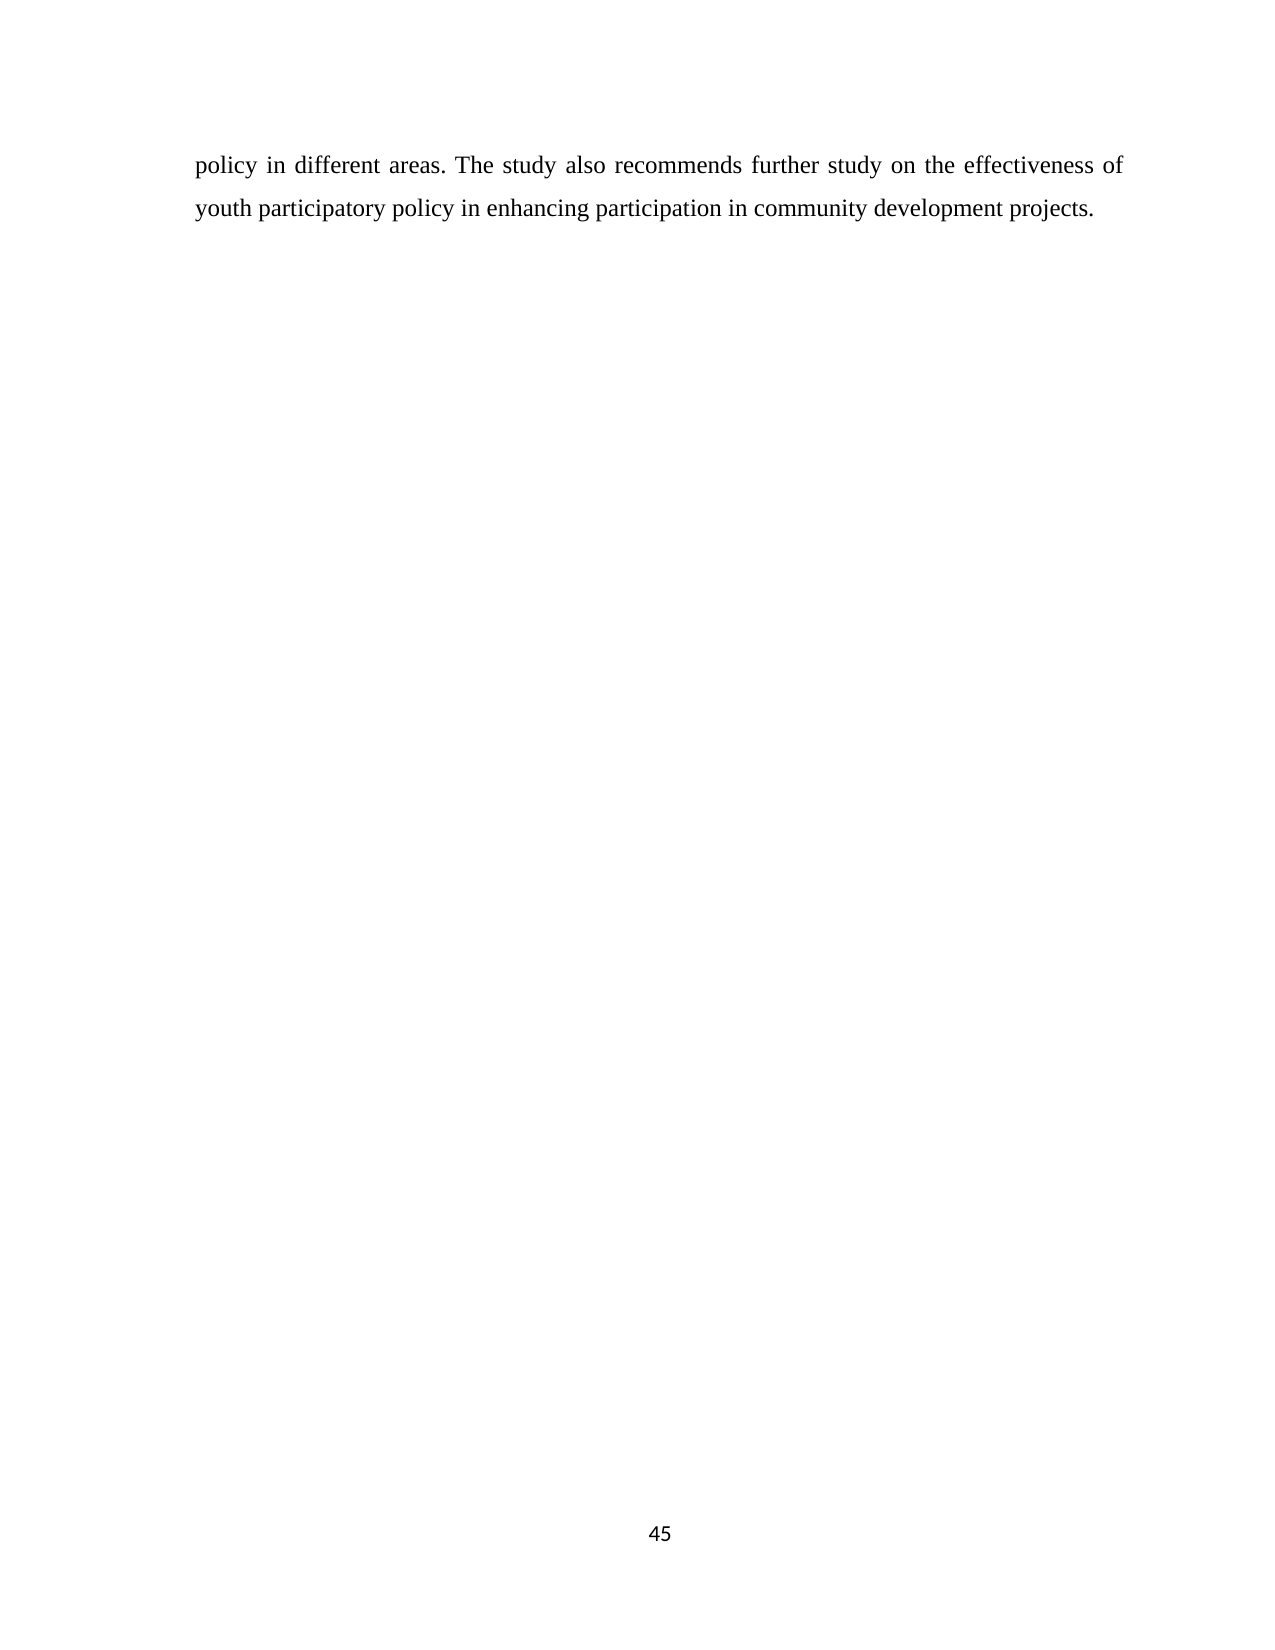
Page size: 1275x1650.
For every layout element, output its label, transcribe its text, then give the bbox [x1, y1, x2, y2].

text policy in different areas. The study also recommends further study on the effectiveness of youth participatory policy in enhancing participation in community development projects. [195, 150, 1125, 222]
